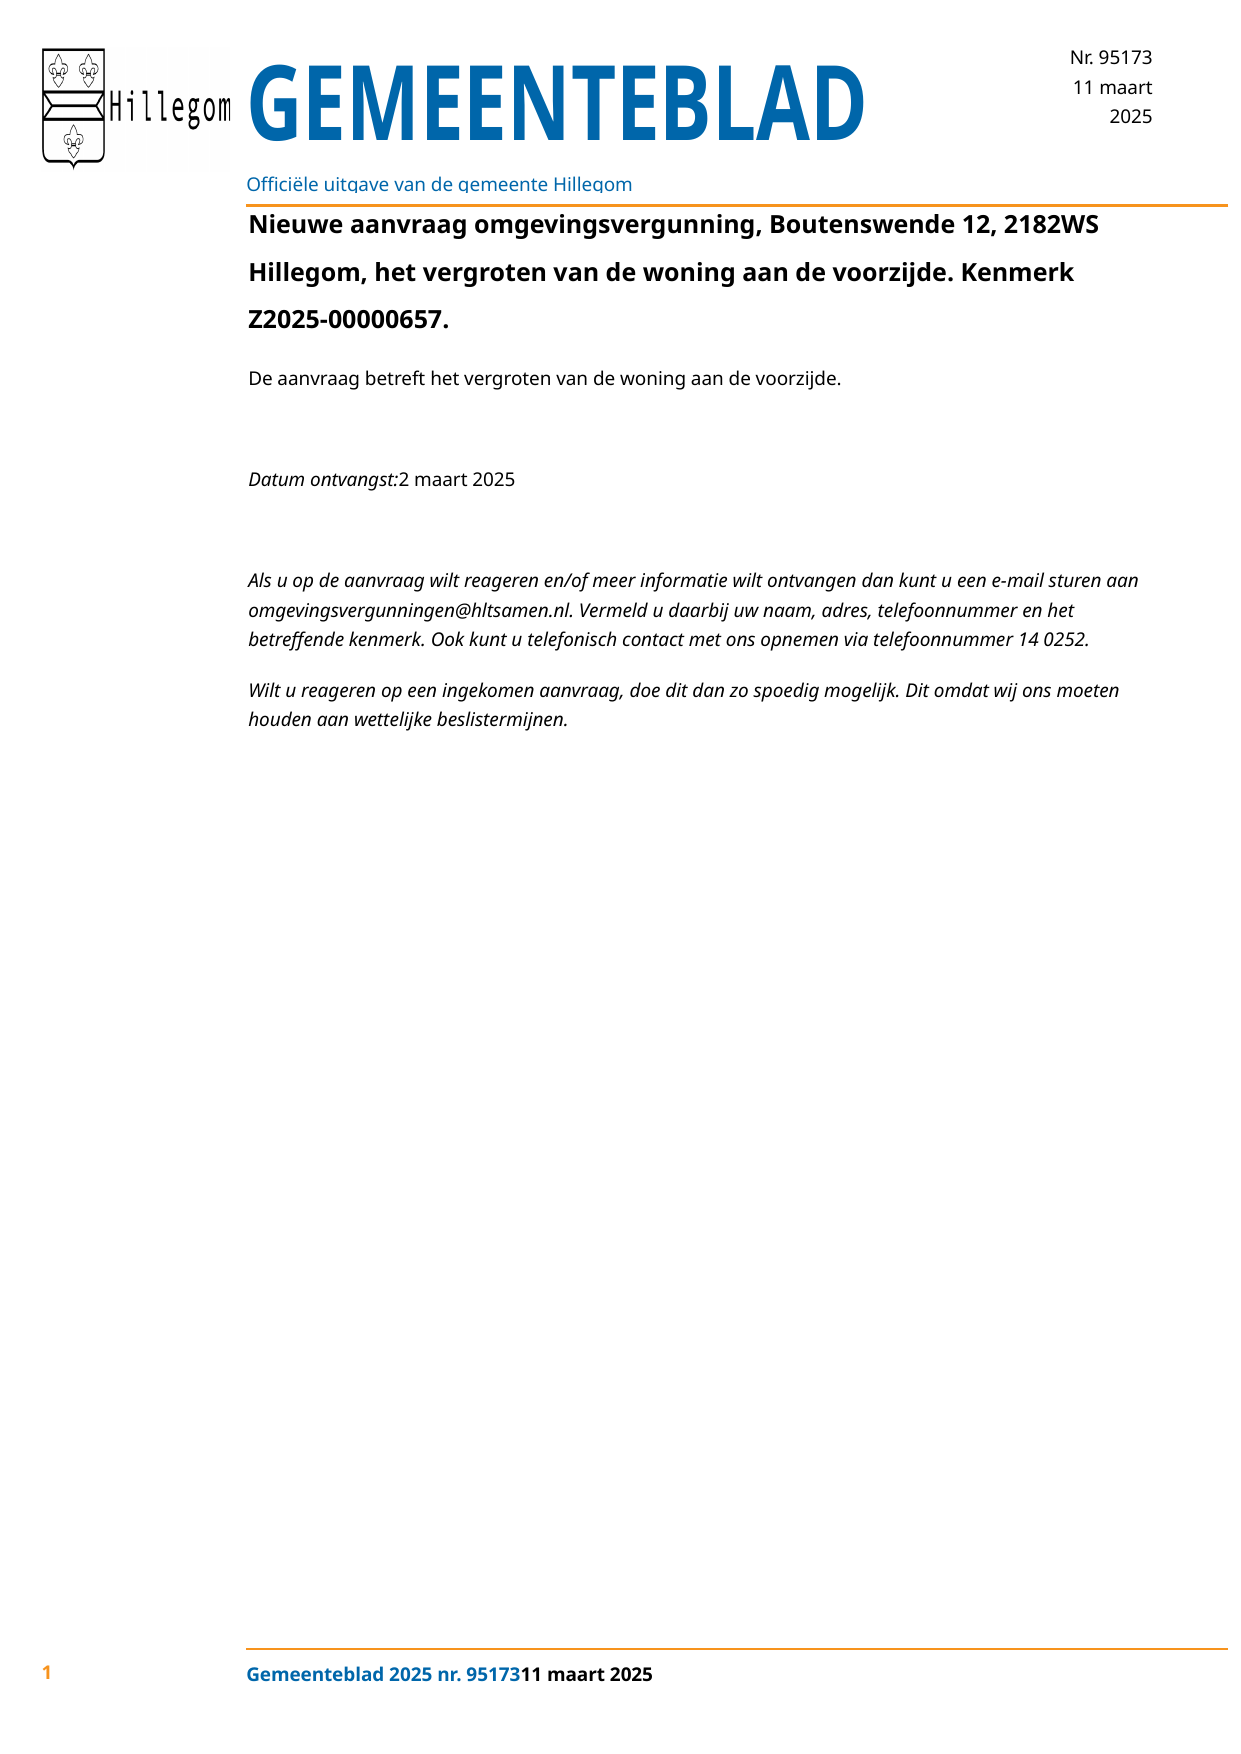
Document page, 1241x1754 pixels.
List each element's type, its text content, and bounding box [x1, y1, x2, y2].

text Datum ontvangst:2 maart 2025 [248, 466, 1152, 492]
picture [41, 47, 231, 172]
text Nieuwe aanvraag omgevingsvergunning, Boutenswende 12, 2182WS Hillegom, het vergroten van de woning aan de voorzijde. Kenmerk Z2025-00000657. [248, 207, 1152, 336]
text De aanvraag betreft het vergroten van de woning aan de voorzijde. [248, 366, 1152, 391]
text Wilt u reageren op een ingekomen aanvraag, doe dit dan zo spoedig mogelijk. Dit omdat wij ons moeten houden aan wettelijke beslistermijnen. [248, 677, 1152, 732]
text Als u op de aanvraag wilt reageren en/of meer informatie wilt ontvangen dan kunt u een e-mail sturen aan omgevingsvergunningen@hltsamen.nl. Vermeld u daarbij uw naam, adres, telefoonnummer en het betreffende kenmerk. Ook kunt u telefonisch contact met ons opnemen via telefoonnummer 14 0252. [248, 567, 1152, 652]
